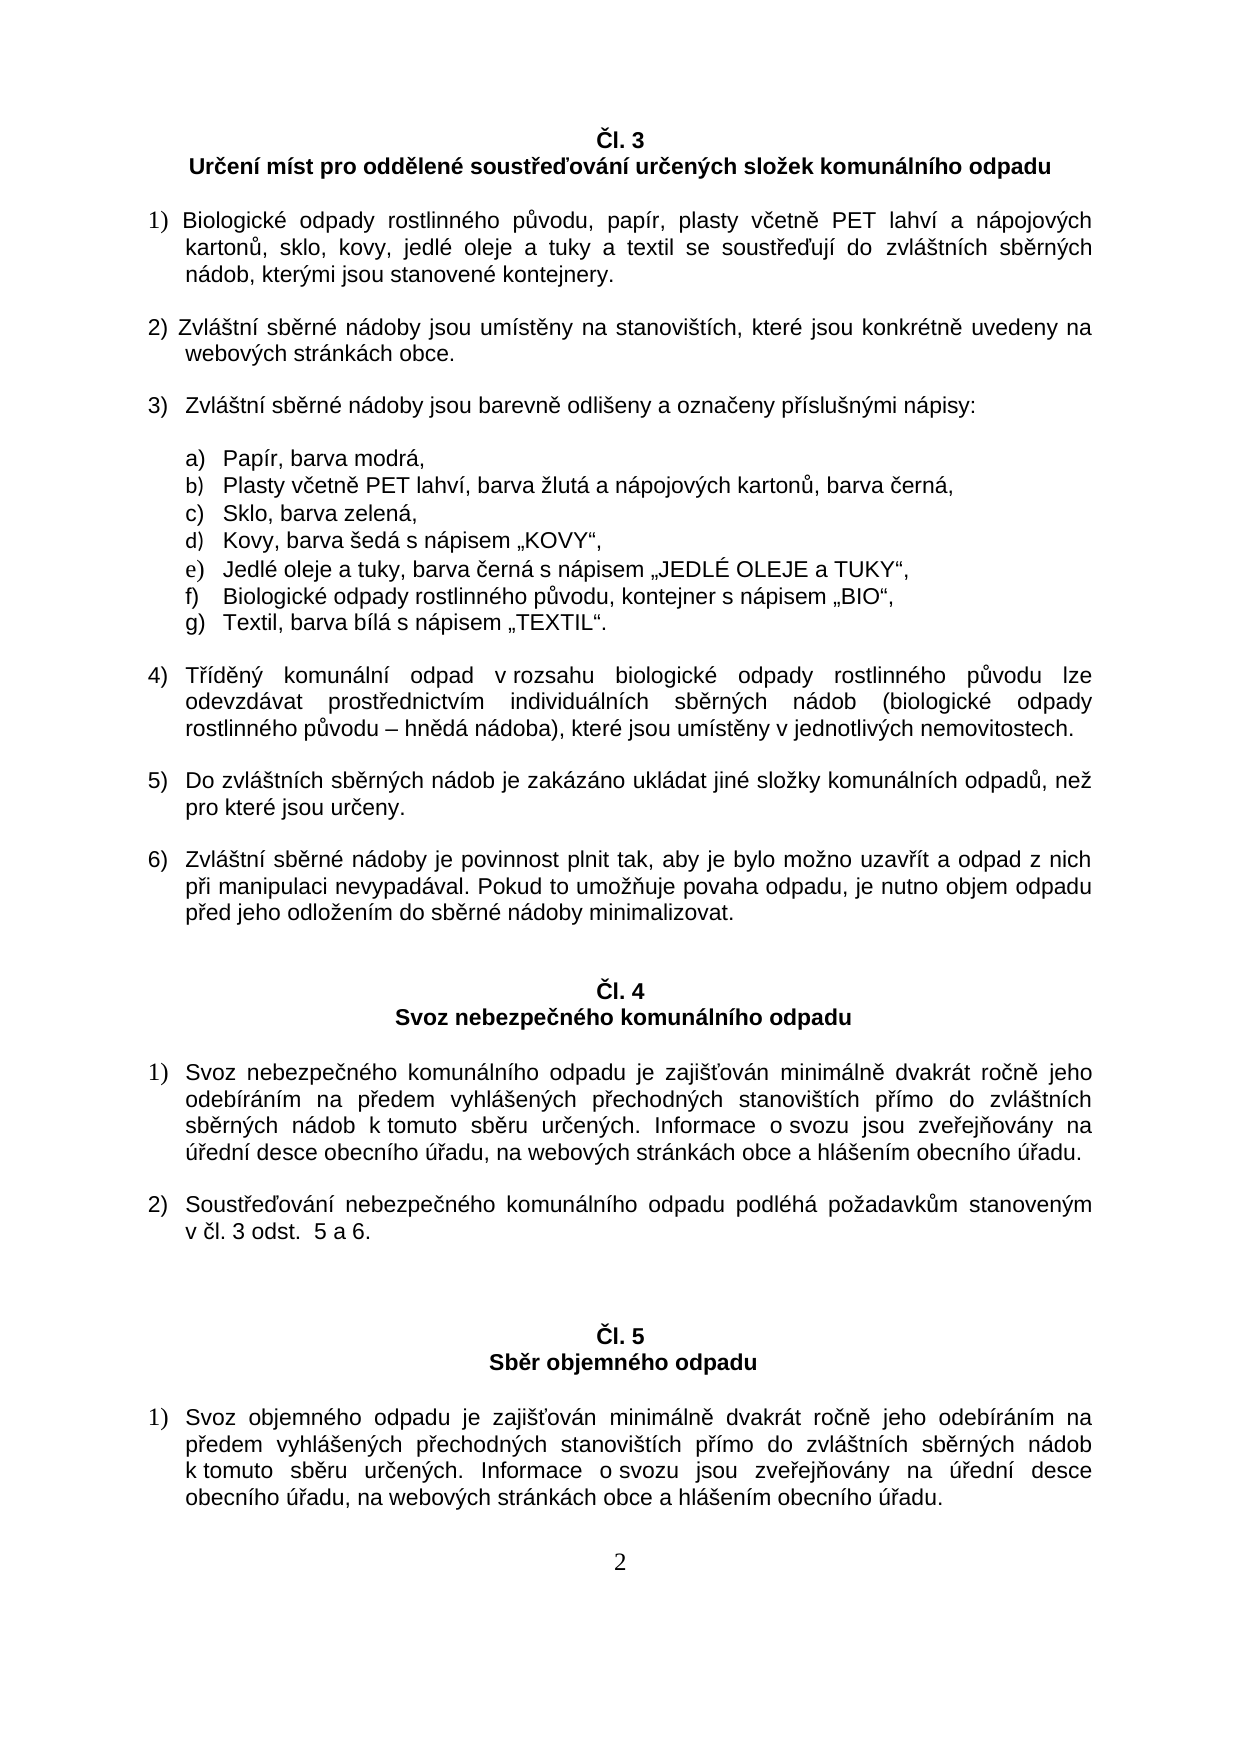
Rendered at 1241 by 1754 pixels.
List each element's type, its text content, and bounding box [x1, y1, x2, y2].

list Svoz objemného odpadu je zajišťován minimálně dvakrát ročně jeho odebíráním na předem vyhlášených přechodných stanovištích přímo do zvláštních sběrných nádob k tomuto sběru určených. Informace o svozu jsou zveřejňovány na úřední desce obecního úřadu, na webových stránkách obce a hlášením obecního úřadu. [148, 1402, 1092, 1510]
list Textil, barva bílá s nápisem „TEXTIL“. [185, 609, 1092, 635]
list Zvláštní sběrné nádoby jsou umístěny na stanovištích, které jsou konkrétně uvedeny na webových stránkách obce. [148, 313, 1092, 366]
list Sklo, barva zelená, [185, 499, 1092, 526]
list Jedlé oleje a tuky, barva černá s nápisem „JEDLÉ OLEJE a TUKY“, [185, 554, 1092, 583]
list Biologické odpady rostlinného původu, kontejner s nápisem „BIO“, [185, 583, 1092, 609]
list Biologické odpady rostlinného původu, papír, plasty včetně PET lahví a nápojových kartonů, sklo, kovy, jedlé oleje a tuky a textil se soustřeďují do zvláštních sběrných nádob, kterými jsou stanovené kontejnery. [148, 206, 1092, 287]
list Zvláštní sběrné nádoby jsou barevně odlišeny a označeny příslušnými nápisy: [148, 392, 1092, 419]
list Plasty včetně PET lahví, barva žlutá a nápojových kartonů, barva černá, [185, 472, 1092, 499]
subtitle Svoz nebezpečného komunálního odpadu [148, 1004, 1092, 1031]
subtitle Čl. 4 [148, 978, 1092, 1004]
list Zvláštní sběrné nádoby je povinnost plnit tak, aby je bylo možno uzavřít a odpad z nich při manipulaci nevypadával. Pokud to umožňuje povaha odpadu, je nutno objem odpadu před jeho odložením do sběrné nádoby minimalizovat. [148, 846, 1092, 925]
list Soustřeďování nebezpečného komunálního odpadu podléhá požadavkům stanoveným v čl. 3 odst. 5 a 6. [148, 1191, 1092, 1244]
list Papír, barva modrá, [185, 445, 1092, 472]
list Svoz nebezpečného komunálního odpadu je zajišťován minimálně dvakrát ročně jeho odebíráním na předem vyhlášených přechodných stanovištích přímo do zvláštních sběrných nádob k tomuto sběru určených. Informace o svozu jsou zveřejňovány na úřední desce obecního úřadu, na webových stránkách obce a hlášením obecního úřadu. [148, 1057, 1092, 1165]
list Tříděný komunální odpad v rozsahu biologické odpady rostlinného původu lze odevzdávat prostřednictvím individuálních sběrných nádob (biologické odpady rostlinného původu – hnědá nádoba), které jsou umístěny v jednotlivých nemovitostech. [148, 662, 1092, 741]
list Do zvláštních sběrných nádob je zakázáno ukládat jiné složky komunálních odpadů, než pro které jsou určeny. [148, 767, 1092, 820]
text Sběr objemného odpadu [148, 1349, 1092, 1376]
text Určení míst pro oddělené soustřeďování určených složek komunálního odpadu [148, 153, 1092, 179]
text Čl. 5 [148, 1323, 1092, 1349]
text Čl. 3 [148, 127, 1092, 153]
list Kovy, barva šedá s nápisem „KOVY“, [185, 526, 1092, 554]
